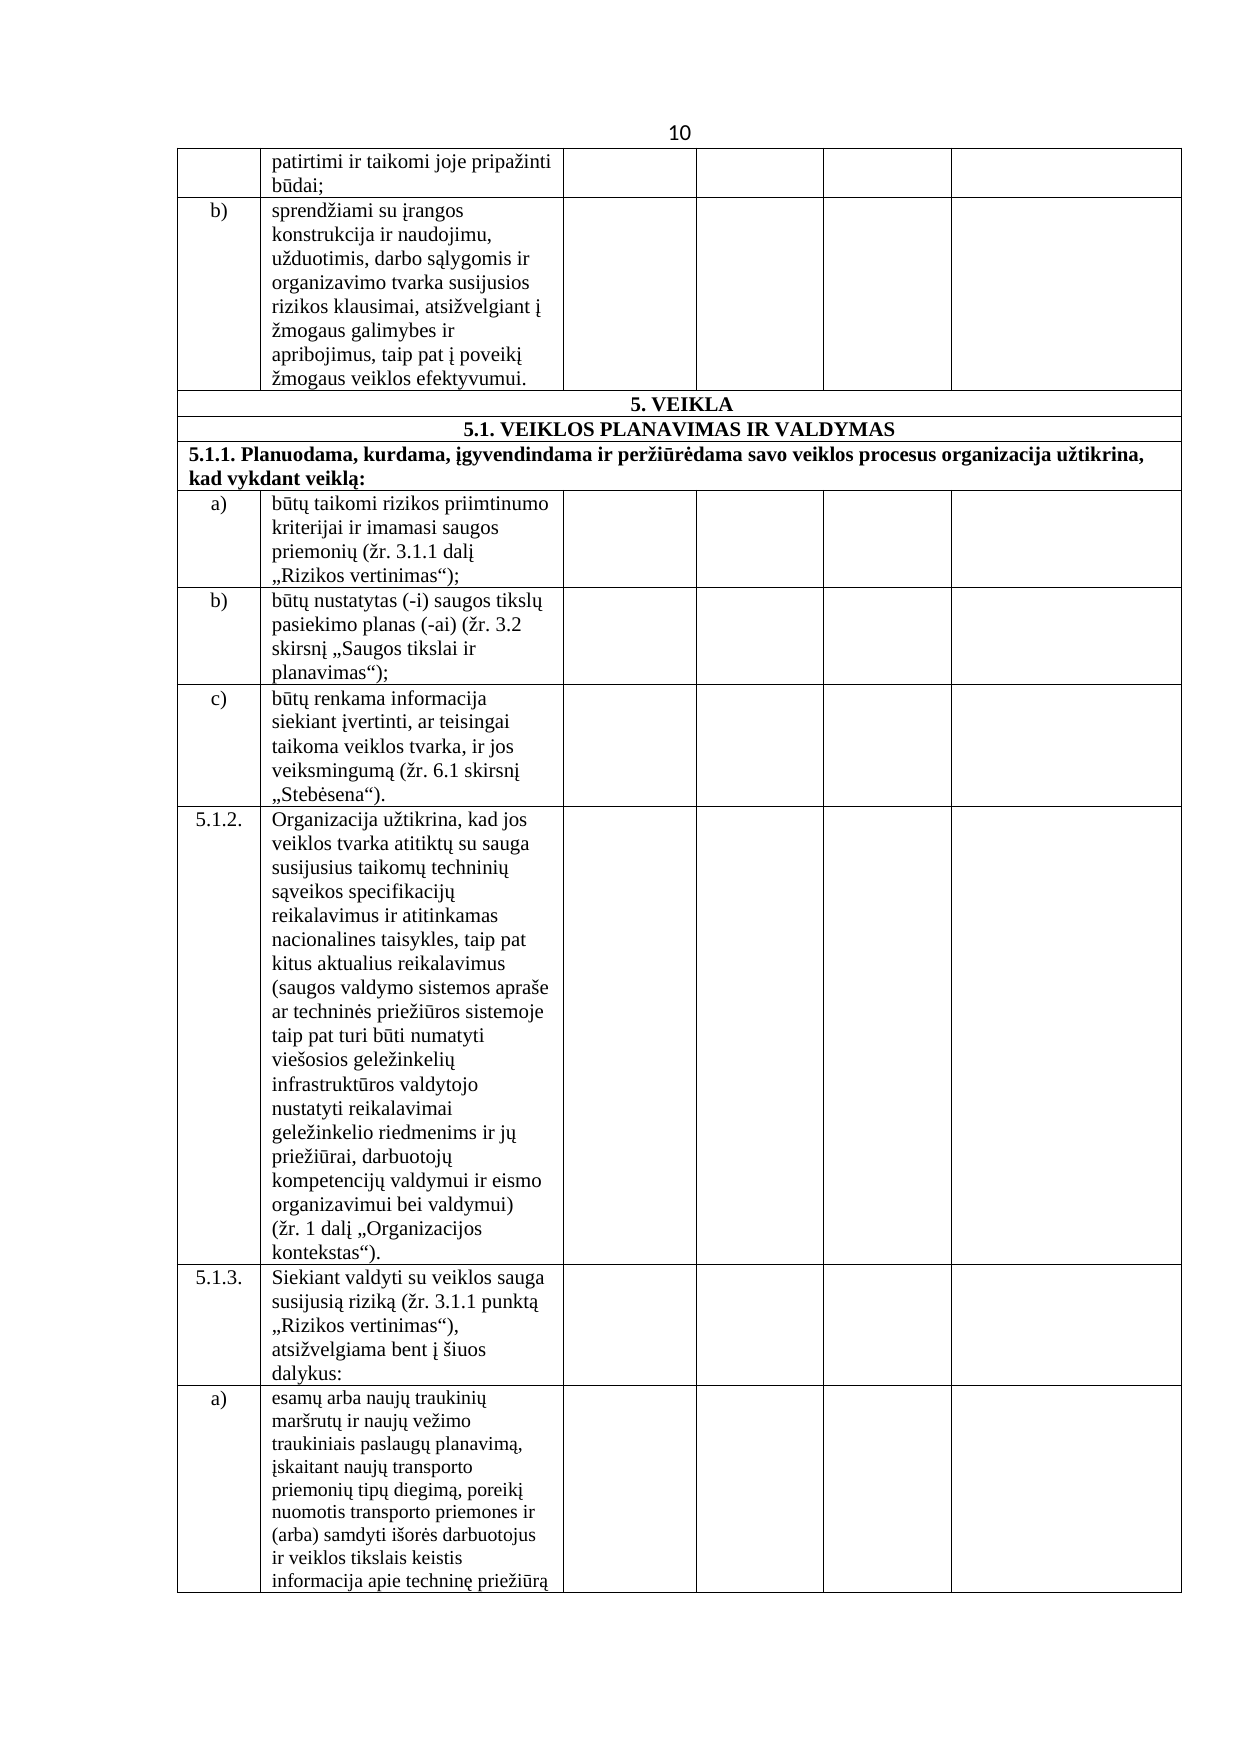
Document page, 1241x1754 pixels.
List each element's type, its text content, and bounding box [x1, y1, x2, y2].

table_cell [697, 198, 823, 390]
table_cell [697, 807, 823, 1264]
table_cell [952, 491, 1181, 587]
table_cell Siekiant valdyti su veiklos sauga susijusią riziką (žr. 3.1.1 punktą „Rizikos vertinimas“), atsižvelgiama bent į šiuos dalykus: [261, 1265, 563, 1385]
table_cell [564, 491, 696, 587]
table_cell [564, 685, 696, 806]
table_cell [952, 1265, 1181, 1385]
table_cell [952, 588, 1181, 684]
table_cell [697, 1386, 823, 1592]
table_cell [824, 588, 951, 684]
table_cell Organizacija užtikrina, kad jos veiklos tvarka atitiktų su sauga susijusius taikomų techninių sąveikos specifikacijų reikalavimus ir atitinkamas nacionalines taisykles, taip pat kitus aktualius reikalavimus (saugos valdymo sistemos apraše ar techninės priežiūros sistemoje taip pat turi būti numatyti viešosios geležinkelių infrastruktūros valdytojo nustatyti reikalavimai geležinkelio riedmenims ir jų priežiūrai, darbuotojų kompetencijų valdymui ir eismo organizavimui bei valdymui) (žr. 1 dalį „Organizacijos kontekstas“). [261, 807, 563, 1264]
table_cell būtų nustatytas (-i) saugos tikslų pasiekimo planas (-ai) (žr. 3.2 skirsnį „Saugos tikslai ir planavimas“); [261, 588, 563, 684]
table_cell [697, 685, 823, 806]
table_cell [952, 198, 1181, 390]
table_cell [697, 491, 823, 587]
table_cell [952, 1386, 1181, 1592]
table_cell [564, 588, 696, 684]
table_cell 5.1.3. [178, 1265, 260, 1385]
table_cell [824, 1386, 951, 1592]
table_cell 5.1.1. Planuodama, kurdama, įgyvendindama ir peržiūrėdama savo veiklos procesus organizacija užtikrina, kad vykdant veiklą: [178, 442, 1181, 490]
table_cell esamų arba naujų traukinių maršrutų ir naujų vežimo traukiniais paslaugų planavimą, įskaitant naujų transporto priemonių tipų diegimą, poreikį nuomotis transporto priemones ir (arba) samdyti išorės darbuotojus ir veiklos tikslais keistis informacija apie techninę priežiūrą [261, 1386, 563, 1592]
table_cell [564, 807, 696, 1264]
table_cell [952, 807, 1181, 1264]
table_cell [824, 685, 951, 806]
table_cell c) [178, 685, 260, 806]
table_cell [697, 149, 823, 197]
table_cell [824, 807, 951, 1264]
table_cell 5.1. VEIKLOS PLANAVIMAS IR VALDYMAS [178, 417, 1181, 441]
table_cell [564, 1386, 696, 1592]
table_cell [952, 149, 1181, 197]
table_cell a) [178, 491, 260, 587]
table_cell [824, 149, 951, 197]
table_cell [952, 685, 1181, 806]
table_cell [697, 588, 823, 684]
table_cell patirtimi ir taikomi joje pripažinti būdai; [261, 149, 563, 197]
table_cell būtų taikomi rizikos priimtinumo kriterijai ir imamasi saugos priemonių (žr. 3.1.1 dalį „Rizikos vertinimas“); [261, 491, 563, 587]
table_cell 5. VEIKLA [178, 391, 1181, 416]
table_cell a) [178, 1386, 260, 1592]
table_cell [564, 1265, 696, 1385]
table_cell [178, 149, 260, 197]
table_cell b) [178, 588, 260, 684]
table_cell [564, 198, 696, 390]
table_cell [697, 1265, 823, 1385]
table_cell sprendžiami su įrangos konstrukcija ir naudojimu, užduotimis, darbo sąlygomis ir organizavimo tvarka susijusios rizikos klausimai, atsižvelgiant į žmogaus galimybes ir apribojimus, taip pat į poveikį žmogaus veiklos efektyvumui. [261, 198, 563, 390]
table_cell [564, 149, 696, 197]
table_cell [824, 1265, 951, 1385]
table_cell [824, 491, 951, 587]
table_cell 5.1.2. [178, 807, 260, 1264]
table_cell [824, 198, 951, 390]
table_cell būtų renkama informacija siekiant įvertinti, ar teisingai taikoma veiklos tvarka, ir jos veiksmingumą (žr. 6.1 skirsnį „Stebėsena“). [261, 685, 563, 806]
table_cell b) [178, 198, 260, 390]
